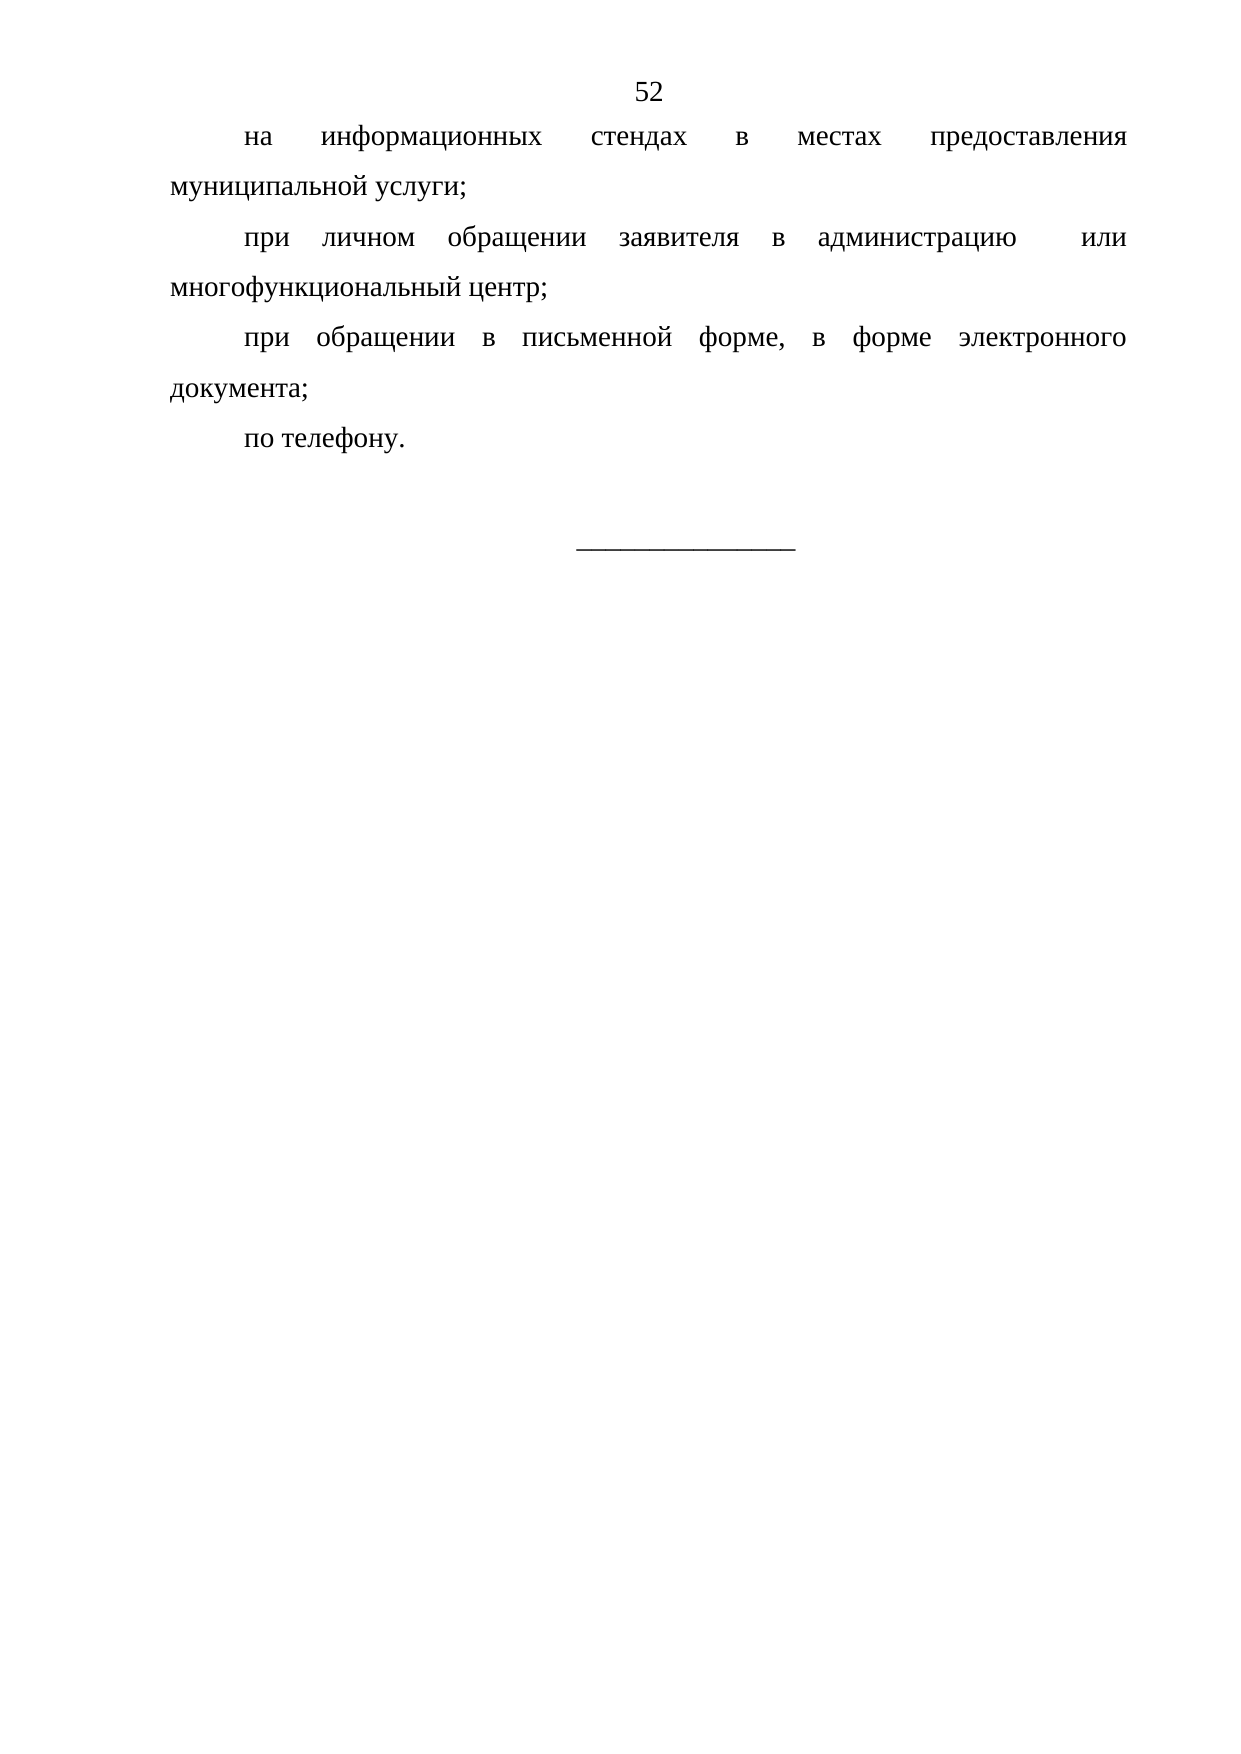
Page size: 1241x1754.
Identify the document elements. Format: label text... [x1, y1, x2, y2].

text _______________ [170, 521, 1128, 554]
text при обращении в письменной форме, в форме электронного документа; [170, 319, 1128, 403]
text по телефону. [170, 420, 1128, 453]
text на информационных стендах в местах предоставления муниципальной услуги; [170, 118, 1128, 202]
text при личном обращении заявителя в администрацию или многофункциональный центр; [170, 219, 1128, 303]
